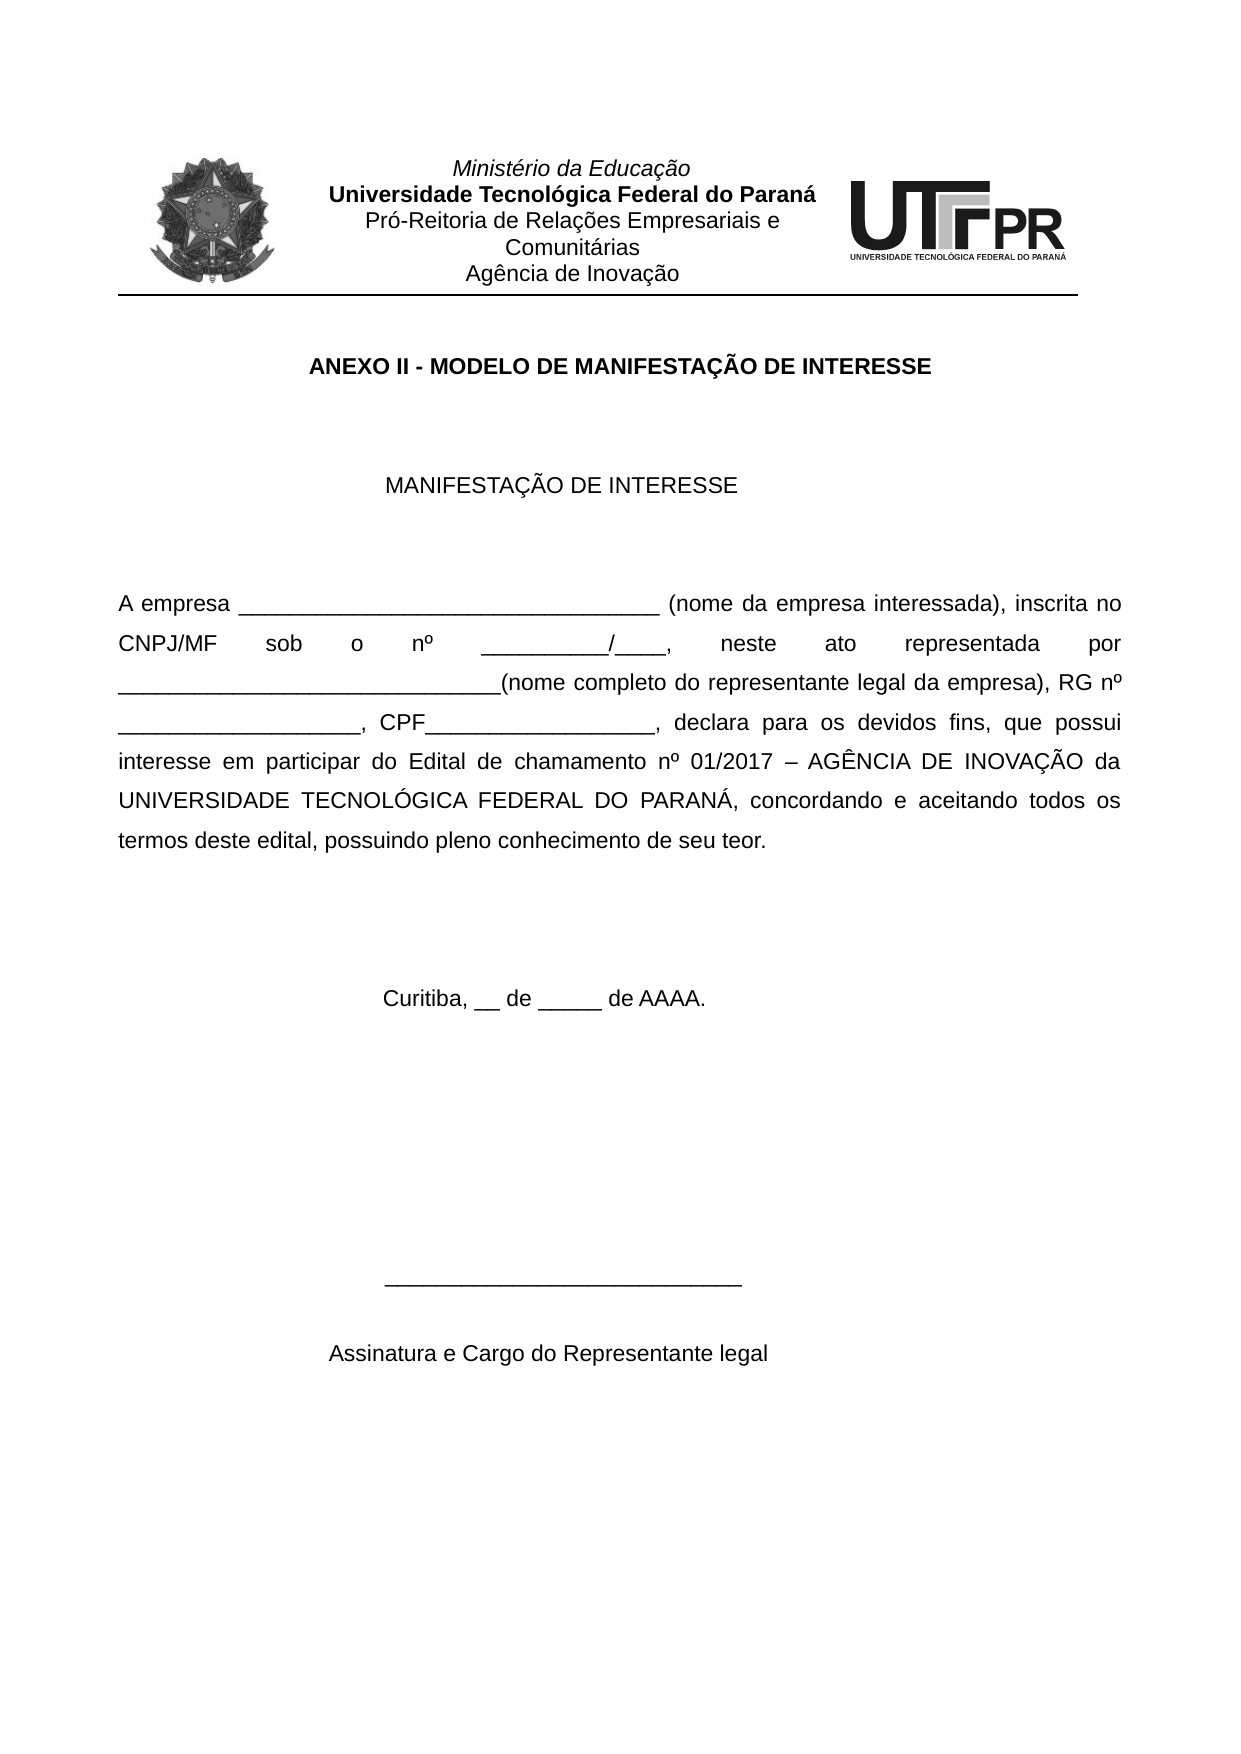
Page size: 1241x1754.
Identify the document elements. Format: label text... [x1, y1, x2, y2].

picture [150, 158, 275, 283]
text MANIFESTAÇÃO DE INTERESSE [385, 472, 1122, 498]
text A empresa _________________________________ (nome da empresa interessada), inscrita no CNPJ/MF sob o nº __________/____, neste ato representada por ______________________________(nome completo do representante legal da empresa), RG nº ___________________, CPF__________________, declara para os devidos fins, que possui interesse em participar do Edital de chamamento nº 01/2017 – AGÊNCIA DE INOVAÇÃO da UNIVERSIDADE TECNOLÓGICA FEDERAL DO PARANÁ, concordando e aceitando todos os termos deste edital, possuindo pleno conhecimento de seu teor. [118, 590, 1122, 853]
text ANEXO II - MODELO DE MANIFESTAÇÃO DE INTERESSE [118, 353, 1122, 379]
text Assinatura e Cargo do Representante legal [328, 1340, 1122, 1366]
text ____________________________ [385, 1261, 1122, 1287]
text Curitiba, __ de _____ de AAAA. [383, 985, 1122, 1011]
picture [850, 181, 1066, 260]
